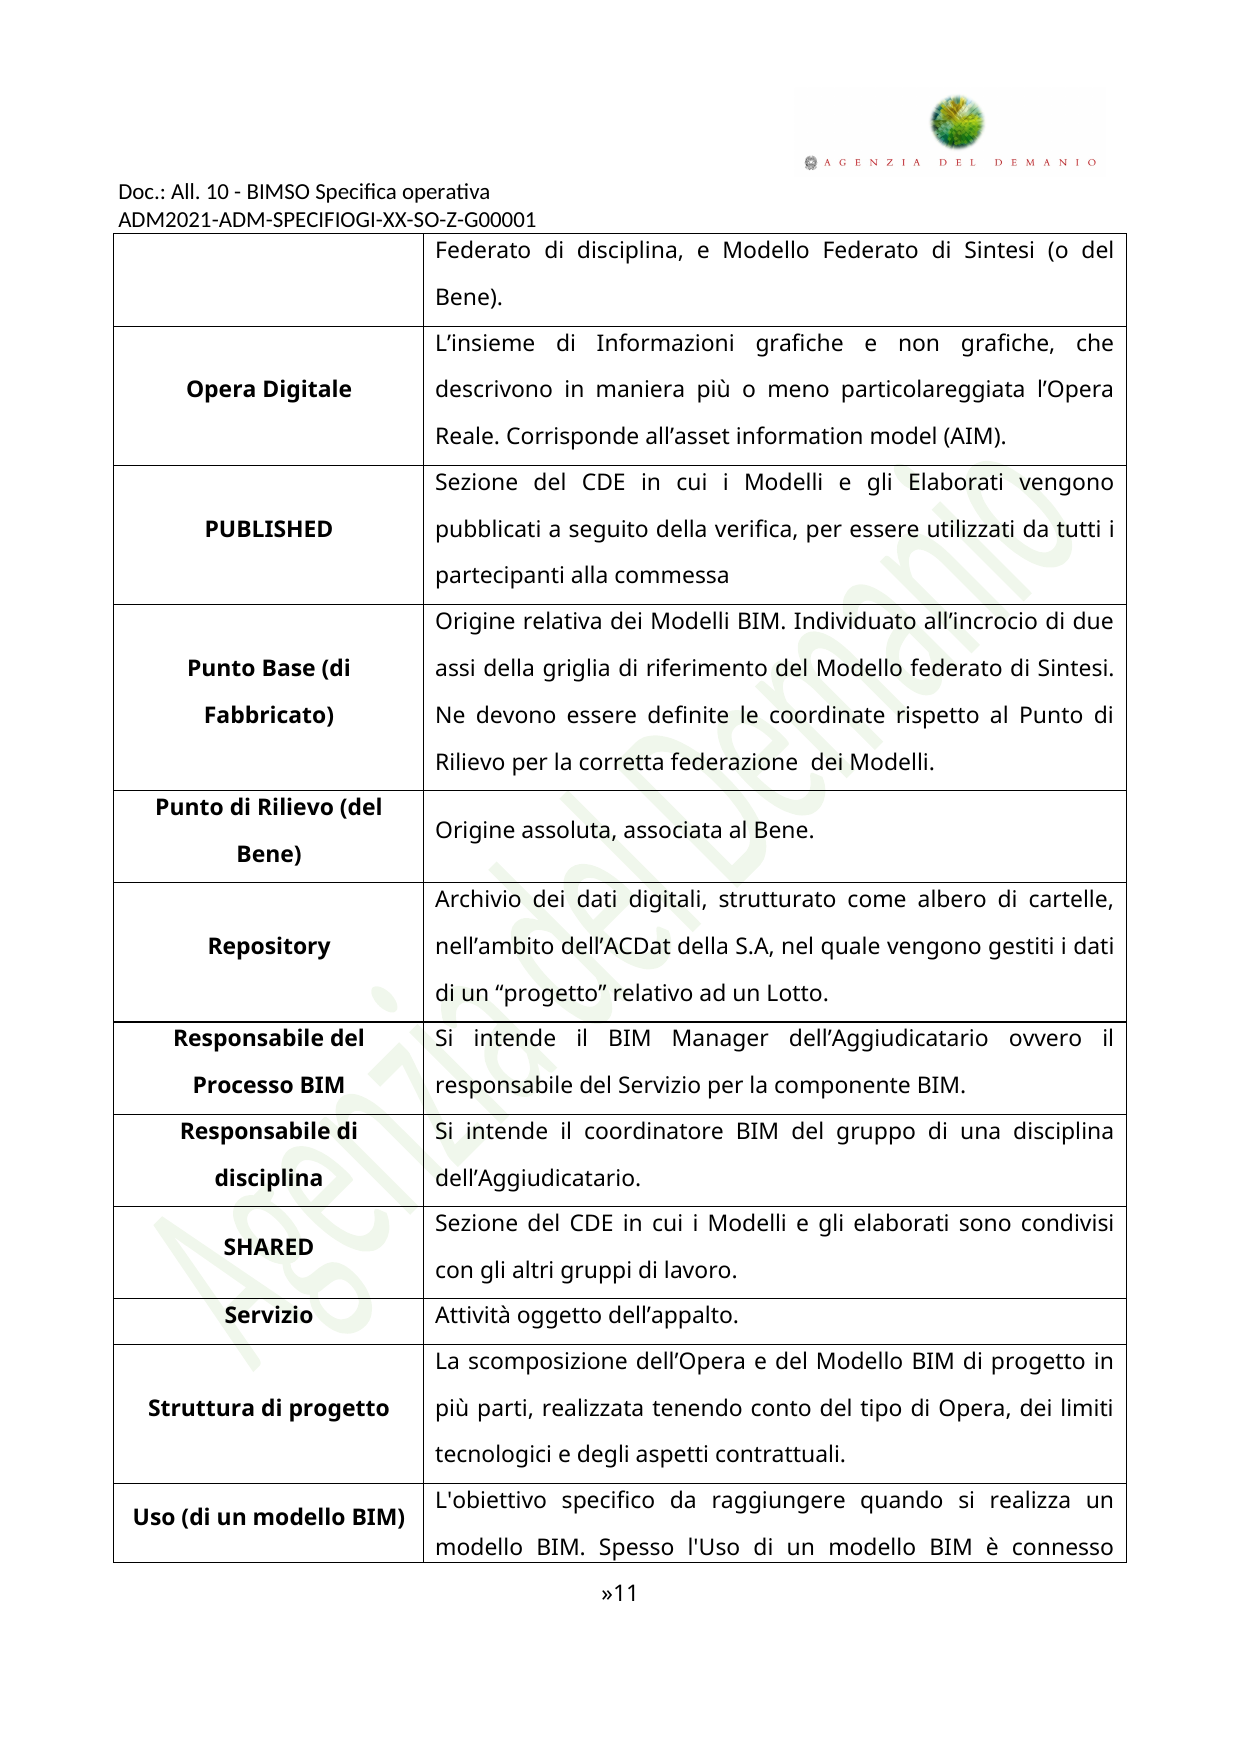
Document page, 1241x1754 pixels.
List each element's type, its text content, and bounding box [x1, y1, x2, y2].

table_cell [114, 234, 423, 326]
table_cell Archivio dei dati digitali, strutturato come albero di cartelle, nell’ambito dell’ACDat della S.A, nel quale vengono gestiti i dati di un “progetto” relativo ad un Lotto. [424, 883, 581, 1021]
table_cell Origine assoluta, associata al Bene. [570, 791, 730, 882]
table_cell Si intende il BIM Manager dell’Aggiudicatario ovvero il responsabile del Servizio per la componente BIM. [424, 1023, 1126, 1114]
table_cell Archivio dei dati digitali, strutturato come albero di cartelle, nell’ambito dell’ACDat della S.A, nel quale vengono gestiti i dati di un “progetto” relativo ad un Lotto. [520, 883, 1126, 1021]
table_cell Responsabile del Processo BIM [114, 1023, 423, 1114]
table_cell Punto di Rilievo (del Bene) [114, 791, 423, 882]
table_cell SHARED [248, 1209, 288, 1250]
table_cell Origine relativa dei Modelli BIM. Individuato all’incrocio di due assi della griglia di riferimento del Modello federato di Sintesi. Ne devono essere definite le coordinate rispetto al Punto di Rilievo per la corretta federazione dei Modelli. [424, 605, 1126, 790]
table_cell Si intende il coordinatore BIM del gruppo di una disciplina dell’Aggiudicatario. [424, 1115, 1126, 1206]
table_cell Servizio [235, 1299, 423, 1344]
table_cell SHARED [178, 1241, 245, 1298]
table_cell Struttura di progetto [114, 1345, 423, 1483]
table_cell L’insieme di Informazioni grafiche e non grafiche, che descrivono in maniera più o meno particolareggiata l’Opera Reale. Corrisponde all’asset information model (AIM). [424, 327, 1126, 465]
table_cell Uso (di un modello BIM) [114, 1484, 423, 1562]
table_cell Attività oggetto dell’appalto. [424, 1299, 1126, 1344]
table_cell Responsabile di disciplina [390, 1115, 423, 1148]
table_cell Archivio dei dati digitali, strutturato come albero di cartelle, nell’ambito dell’ACDat della S.A, nel quale vengono gestiti i dati di un “progetto” relativo ad un Lotto. [527, 930, 600, 1006]
table_cell Origine assoluta, associata al Bene. [424, 791, 641, 882]
table_cell Responsabile di disciplina [296, 1161, 335, 1201]
table_cell SHARED [318, 1280, 357, 1298]
table_cell Sezione del CDE in cui i Modelli e gli Elaborati vengono pubblicati a seguito della verifica, per essere utilizzati da tutti i partecipanti alla commessa [424, 466, 1126, 604]
table_cell Servizio [320, 1299, 358, 1319]
table_cell Responsabile di disciplina [114, 1115, 400, 1206]
table_cell L'obiettivo specifico da raggiungere quando si realizza un modello BIM. Spesso l'Uso di un modello BIM è connesso [424, 1484, 1126, 1562]
table_cell Opera Digitale [114, 327, 423, 465]
table_cell Responsabile di disciplina [348, 1115, 423, 1206]
table_cell Repository [114, 883, 423, 1021]
table_cell Federato di disciplina, e Modello Federato di Sintesi (o del Bene). [424, 234, 1126, 326]
table_cell Servizio [114, 1299, 233, 1344]
table_cell PUBLISHED [114, 466, 423, 604]
table_cell SHARED [114, 1207, 309, 1298]
table_cell Sezione del CDE in cui i Modelli e gli elaborati sono condivisi con gli altri gruppi di lavoro. [424, 1207, 1126, 1298]
table_cell La scomposizione dell’Opera e del Modello BIM di progetto in più parti, realizzata tenendo conto del tipo di Opera, dei limiti tecnologici e degli aspetti contrattuali. [424, 1345, 1126, 1483]
table_cell SHARED [280, 1207, 423, 1298]
table_cell Origine assoluta, associata al Bene. [659, 791, 749, 864]
table_cell Origine assoluta, associata al Bene. [741, 791, 1126, 882]
table_cell Punto Base (di Fabbricato) [114, 605, 423, 790]
